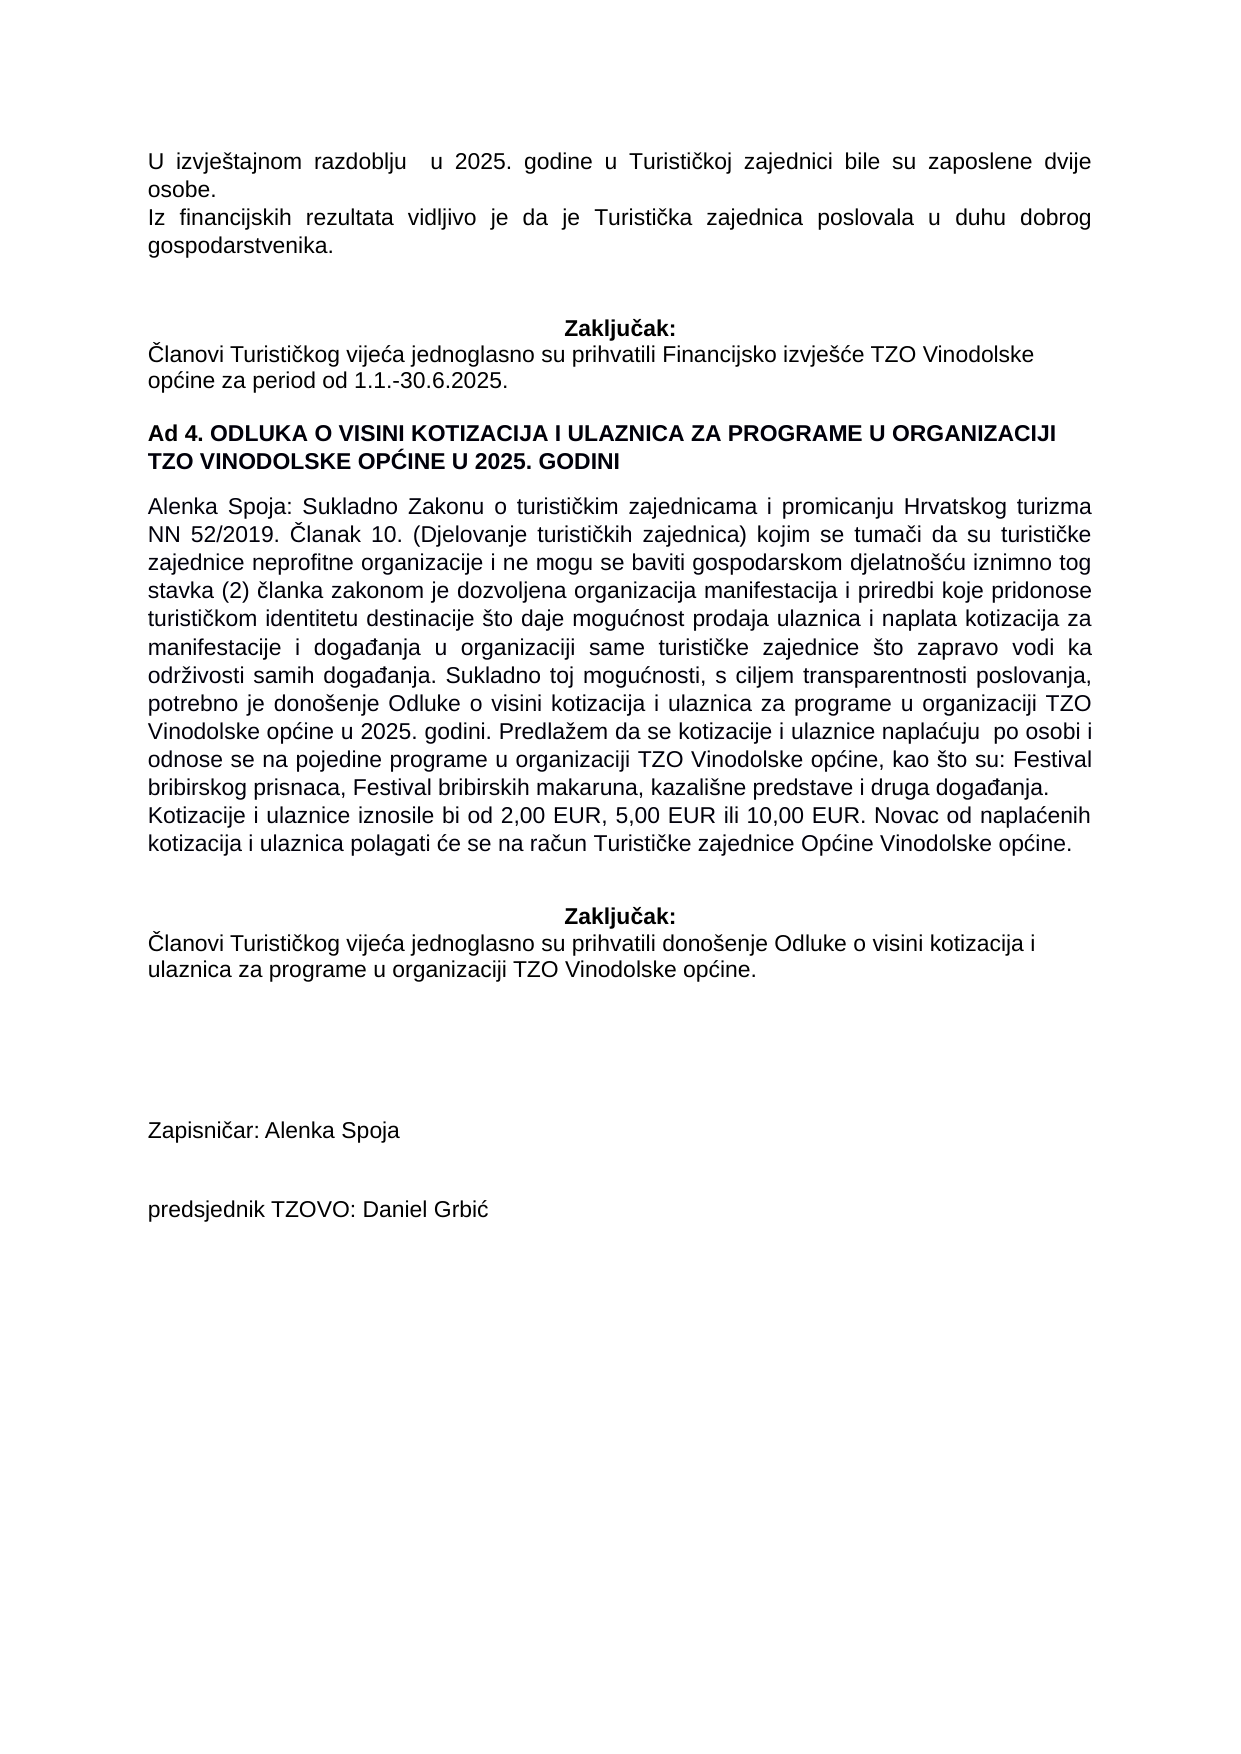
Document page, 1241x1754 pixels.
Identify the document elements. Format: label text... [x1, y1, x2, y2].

text predsjednik TZOVO: Daniel Grbić [148, 1196, 1093, 1222]
text Iz financijskih rezultata vidljivo je da je Turistička zajednica poslovala u duhu dobrog gospodarstvenika. [148, 204, 1093, 258]
text Ad 4. ODLUKA O VISINI KOTIZACIJA I ULAZNICA ZA PROGRAME U ORGANIZACIJI TZO VINODOLSKE OPĆINE U 2025. GODINI [148, 420, 1093, 474]
text Zaključak: [148, 314, 1093, 341]
text Zaključak: [148, 903, 1093, 930]
text U izvještajnom razdoblju u 2025. godine u Turističkoj zajednici bile su zaposlene dvije osobe. [148, 148, 1093, 202]
text Članovi Turističkog vijeća jednoglasno su prihvatili Financijsko izvješće TZO Vinodolske općine za period od 1.1.-30.6.2025. [148, 341, 1093, 394]
text Kotizacije i ulaznice iznosile bi od 2,00 EUR, 5,00 EUR ili 10,00 EUR. Novac od naplaćenih kotizacija i ulaznica polagati će se na račun Turističke zajednice Općine Vinodolske općine. [148, 802, 1093, 857]
text Alenka Spoja: Sukladno Zakonu o turističkim zajednicama i promicanju Hrvatskog turizma NN 52/2019. Članak 10. (Djelovanje turističkih zajednica) kojim se tumači da su turističke zajednice neprofitne organizacije i ne mogu se baviti gospodarskom djelatnošću iznimno tog stavka (2) članka zakonom je dozvoljena organizacija manifestacija i priredbi koje pridonose turističkom identitetu destinacije što daje mogućnost prodaja ulaznica i naplata kotizacija za manifestacije i događanja u organizaciji same turističke zajednice što zapravo vodi ka održivosti samih događanja. Sukladno toj mogućnosti, s ciljem transparentnosti poslovanja, potrebno je donošenje Odluke o visini kotizacija i ulaznica za programe u organizaciji TZO Vinodolske općine u 2025. godini. Predlažem da se kotizacije i ulaznice naplaćuju po osobi i odnose se na pojedine programe u organizaciji TZO Vinodolske općine, kao što su: Festival bribirskog prisnaca, Festival bribirskih makaruna, kazališne predstave i druga događanja. [148, 493, 1093, 801]
text Zapisničar: Alenka Spoja [148, 1117, 1093, 1143]
text Članovi Turističkog vijeća jednoglasno su prihvatili donošenje Odluke o visini kotizacija i ulaznica za programe u organizaciji TZO Vinodolske općine. [148, 930, 1093, 982]
